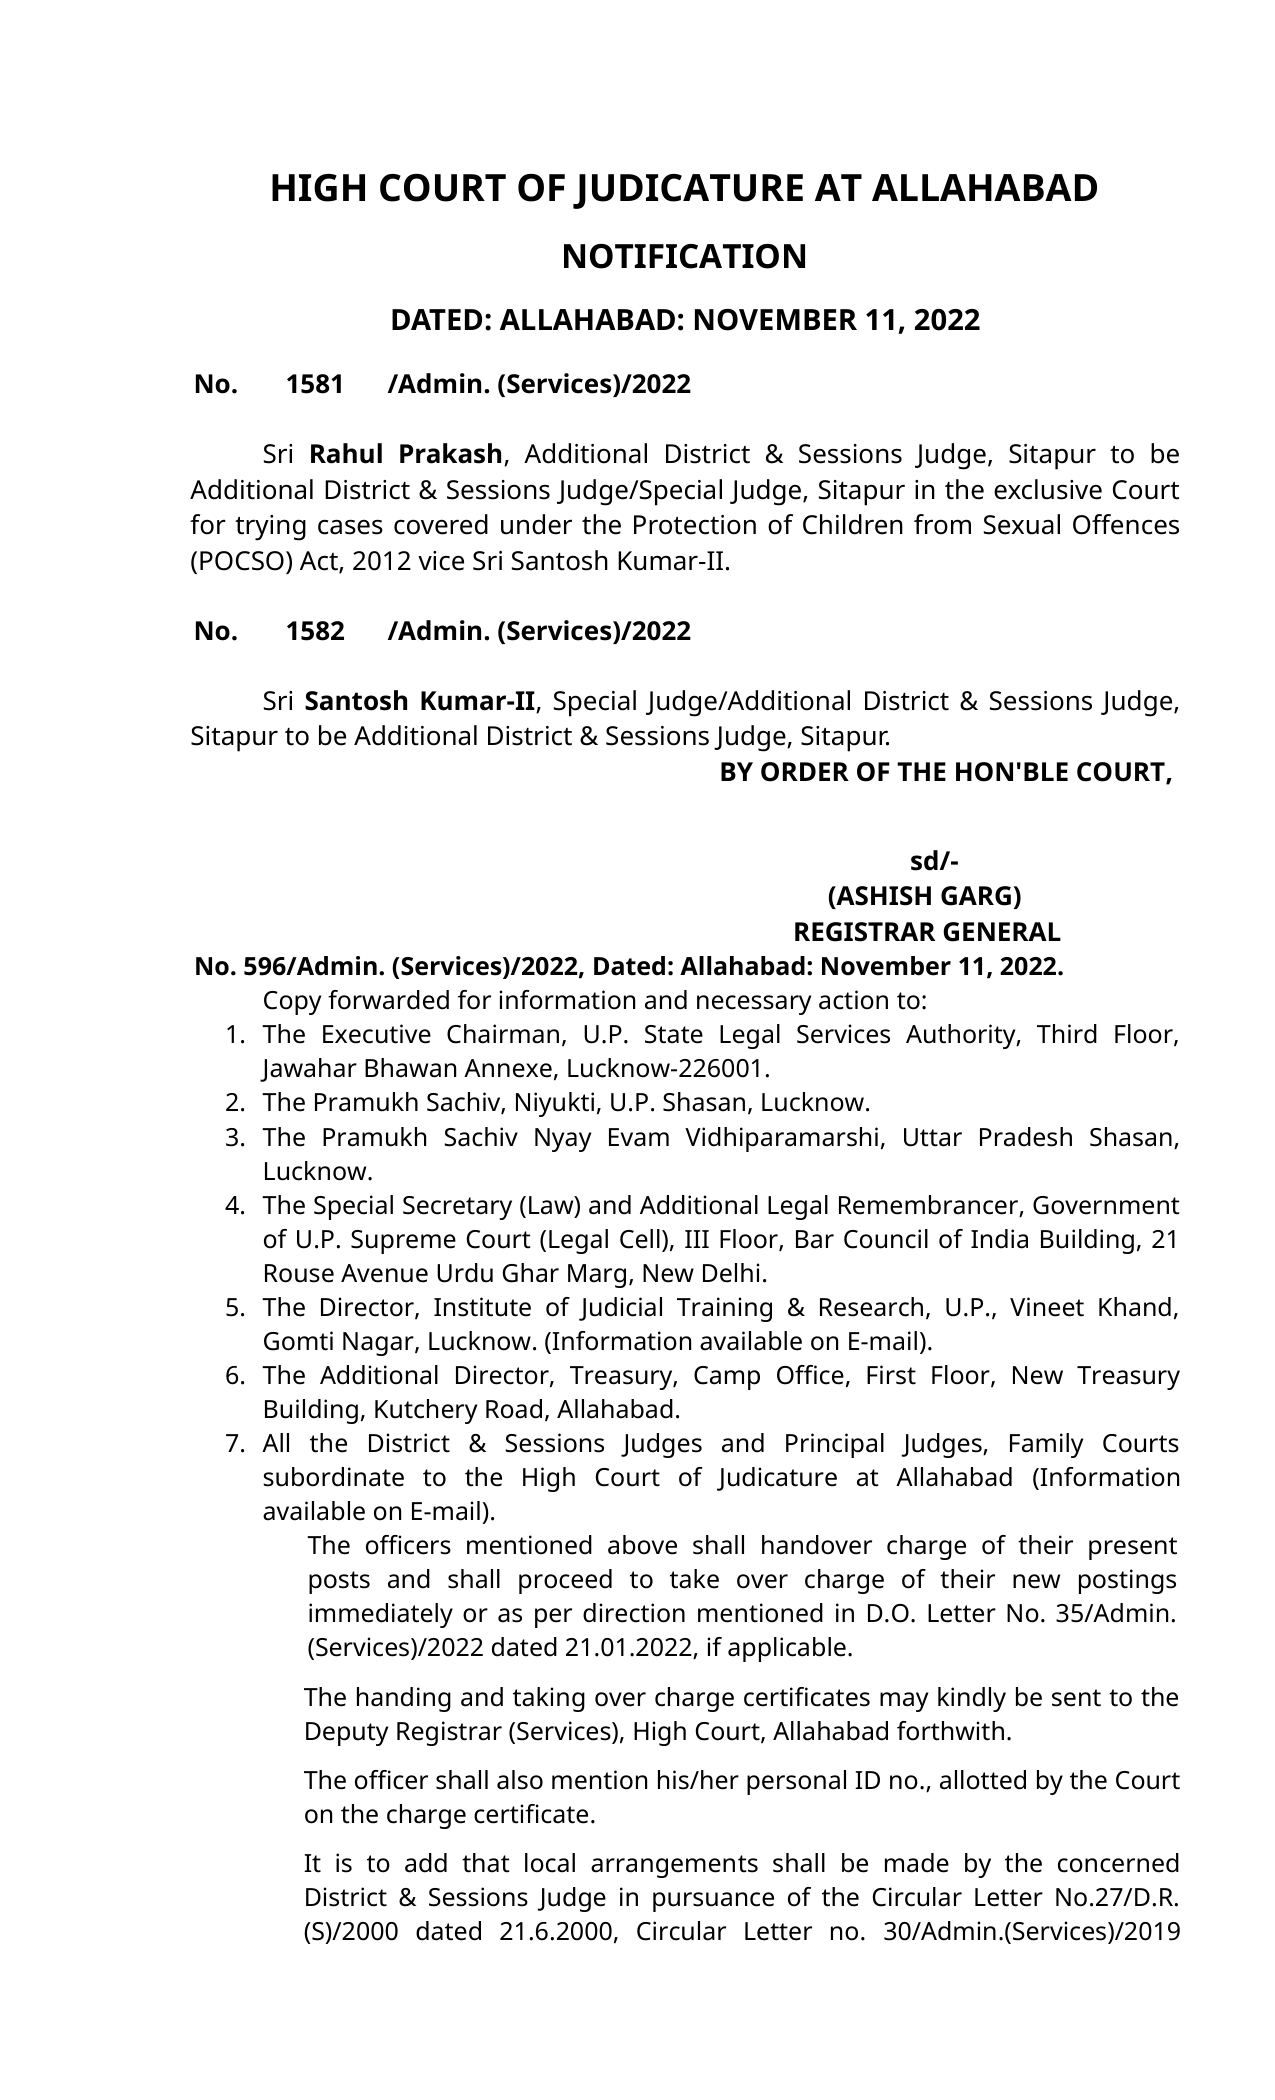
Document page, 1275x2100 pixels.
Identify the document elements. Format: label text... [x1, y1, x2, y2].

list The Pramukh Sachiv Nyay Evam Vidhiparamarshi, Uttar Pradesh Shasan, Lucknow. [225, 1119, 1181, 1187]
list The Special Secretary (Law) and Additional Legal Remembrancer, Government of U.P. Supreme Court (Legal Cell), III Floor, Bar Council of India Building, 21 Rouse Avenue Urdu Ghar Marg, New Delhi. [225, 1187, 1181, 1289]
text sd/- [187, 842, 1181, 878]
subtitle NOTIFICATION [187, 233, 1181, 278]
text The handing and taking over charge certificates may kindly be sent to the Deputy Registrar (Services), High Court, Allahabad forthwith. [303, 1679, 1181, 1747]
list The Director, Institute of Judicial Training & Research, U.P., Vineet Khand, Gomti Nagar, Lucknow. (Information available on E-mail). [225, 1289, 1181, 1358]
list The Executive Chairman, U.P. State Legal Services Authority, Third Floor, Jawahar Bhawan Annexe, Lucknow-226001. [225, 1017, 1181, 1085]
text The officers mentioned above shall handover charge of their present posts and shall proceed to take over charge of their new postings immediately or as per direction mentioned in D.O. Letter No. 35/Admin. (Services)/2022 dated 21.01.2022, if applicable. [307, 1528, 1179, 1664]
table_header 1581 [249, 360, 382, 407]
text No. 596/Admin. (Services)/2022, Dated: Allahabad: November 11, 2022. [187, 949, 1181, 983]
text Sri Rahul Prakash, Additional District & Sessions Judge, Sitapur to be Additional District & Sessions Judge/Special Judge, Sitapur in the exclusive Court for trying cases covered under the Protection of Children from Sexual Offences (POCSO) Act, 2012 vice Sri Santosh Kumar-II. [190, 436, 1181, 578]
table_header /Admin. (Services)/2022 [382, 360, 762, 407]
subtitle DATED: ALLAHABAD: NOVEMBER 11, 2022 [187, 299, 1183, 339]
list The Additional Director, Treasury, Camp Office, First Floor, New Treasury Building, Kutchery Road, Allahabad. [225, 1358, 1181, 1426]
text Sri Santosh Kumar-II, Special Judge/Additional District & Sessions Judge, Sitapur to be Additional District & Sessions Judge, Sitapur. [190, 682, 1181, 753]
text The officer shall also mention his/her personal ID no., allotted by the Court on the charge certificate. [303, 1762, 1181, 1830]
table_header 1582 [249, 607, 382, 654]
text HIGH COURT OF JUDICATURE AT ALLAHABAD [187, 161, 1181, 212]
text It is to add that local arrangements shall be made by the concerned District & Sessions Judge in pursuance of the Circular Letter No.27/D.R.(S)/2000 dated 21.6.2000, Circular Letter no. 30/Admin.(Services)/2019 [303, 1845, 1181, 1948]
text BY ORDER OF THE HON'BLE COURT, [562, 753, 1181, 789]
list All the District & Sessions Judges and Principal Judges, Family Courts subordinate to the High Court of Judicature at Allahabad (Information available on E-mail). [225, 1426, 1181, 1528]
table_header No. [188, 360, 249, 407]
table_header /Admin. (Services)/2022 [382, 607, 762, 654]
text Copy forwarded for information and necessary action to: [187, 983, 1181, 1017]
list The Pramukh Sachiv, Niyukti, U.P. Shasan, Lucknow. [225, 1085, 1181, 1119]
text REGISTRAR GENERAL [187, 913, 1181, 949]
text (ASHISH GARG) [187, 878, 1183, 913]
table_header No. [188, 607, 249, 654]
